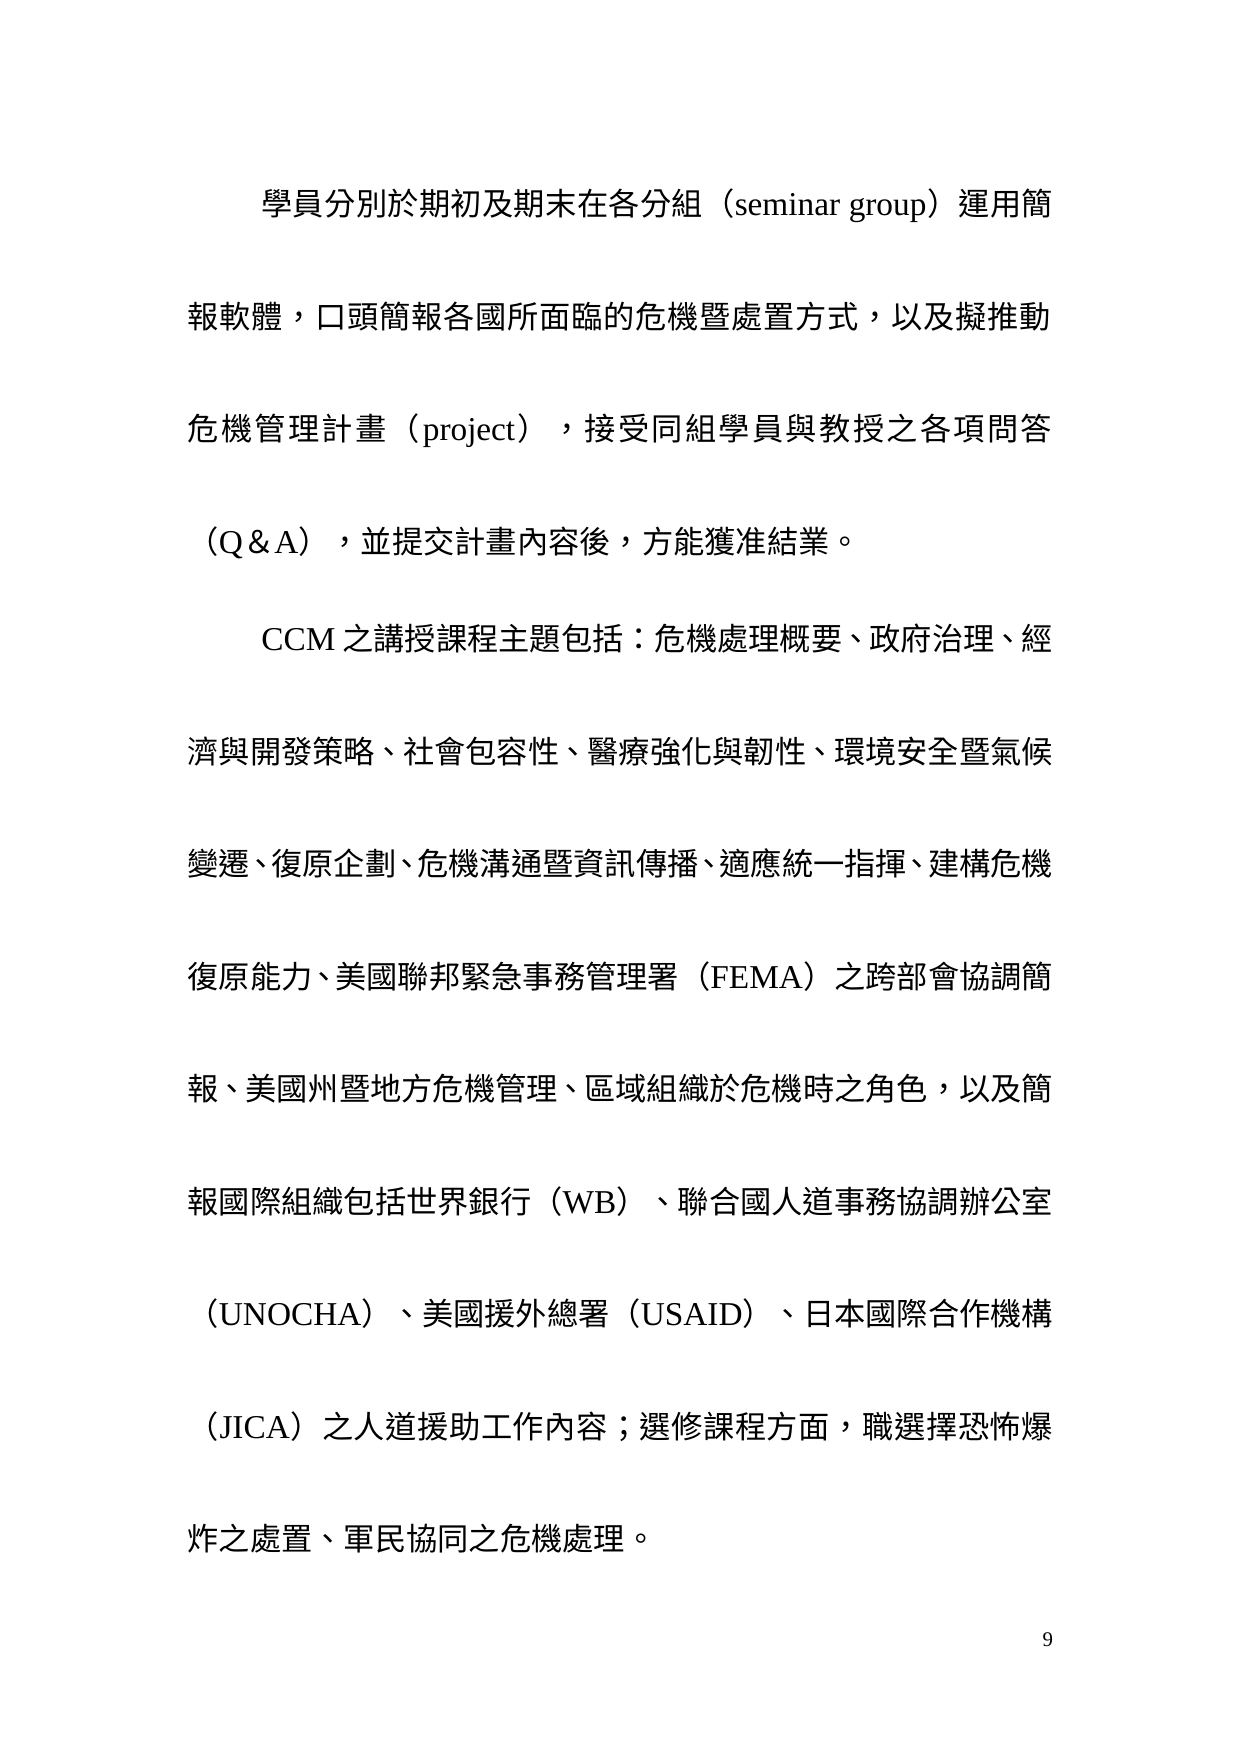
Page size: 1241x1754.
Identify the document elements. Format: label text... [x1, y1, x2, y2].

text 學員分別於期初及期末在各分組（seminar group）運用簡報軟體，口頭簡報各國所面臨的危機暨處置方式，以及擬推動危機管理計畫（project），接受同組學員與教授之各項問答（Q＆A），並提交計畫內容後，方能獲准結業。 [187, 164, 1053, 577]
text CCM之講授課程主題包括：危機處理概要、政府治理、經濟與開發策略、社會包容性、醫療強化與韌性、環境安全暨氣候變遷、復原企劃、危機溝通暨資訊傳播、適應統一指揮、建構危機復原能力、美國聯邦緊急事務管理署（FEMA）之跨部會協調簡報、美國州暨地方危機管理、區域組織於危機時之角色，以及簡報國際組織包括世界銀行（WB）、聯合國人道事務協調辦公室（UNOCHA）、美國援外總署（USAID）、日本國際合作機構（JICA）之人道援助工作內容；選修課程方面，職選擇恐怖爆炸之處置、軍民協同之危機處理。 [187, 599, 1053, 1574]
